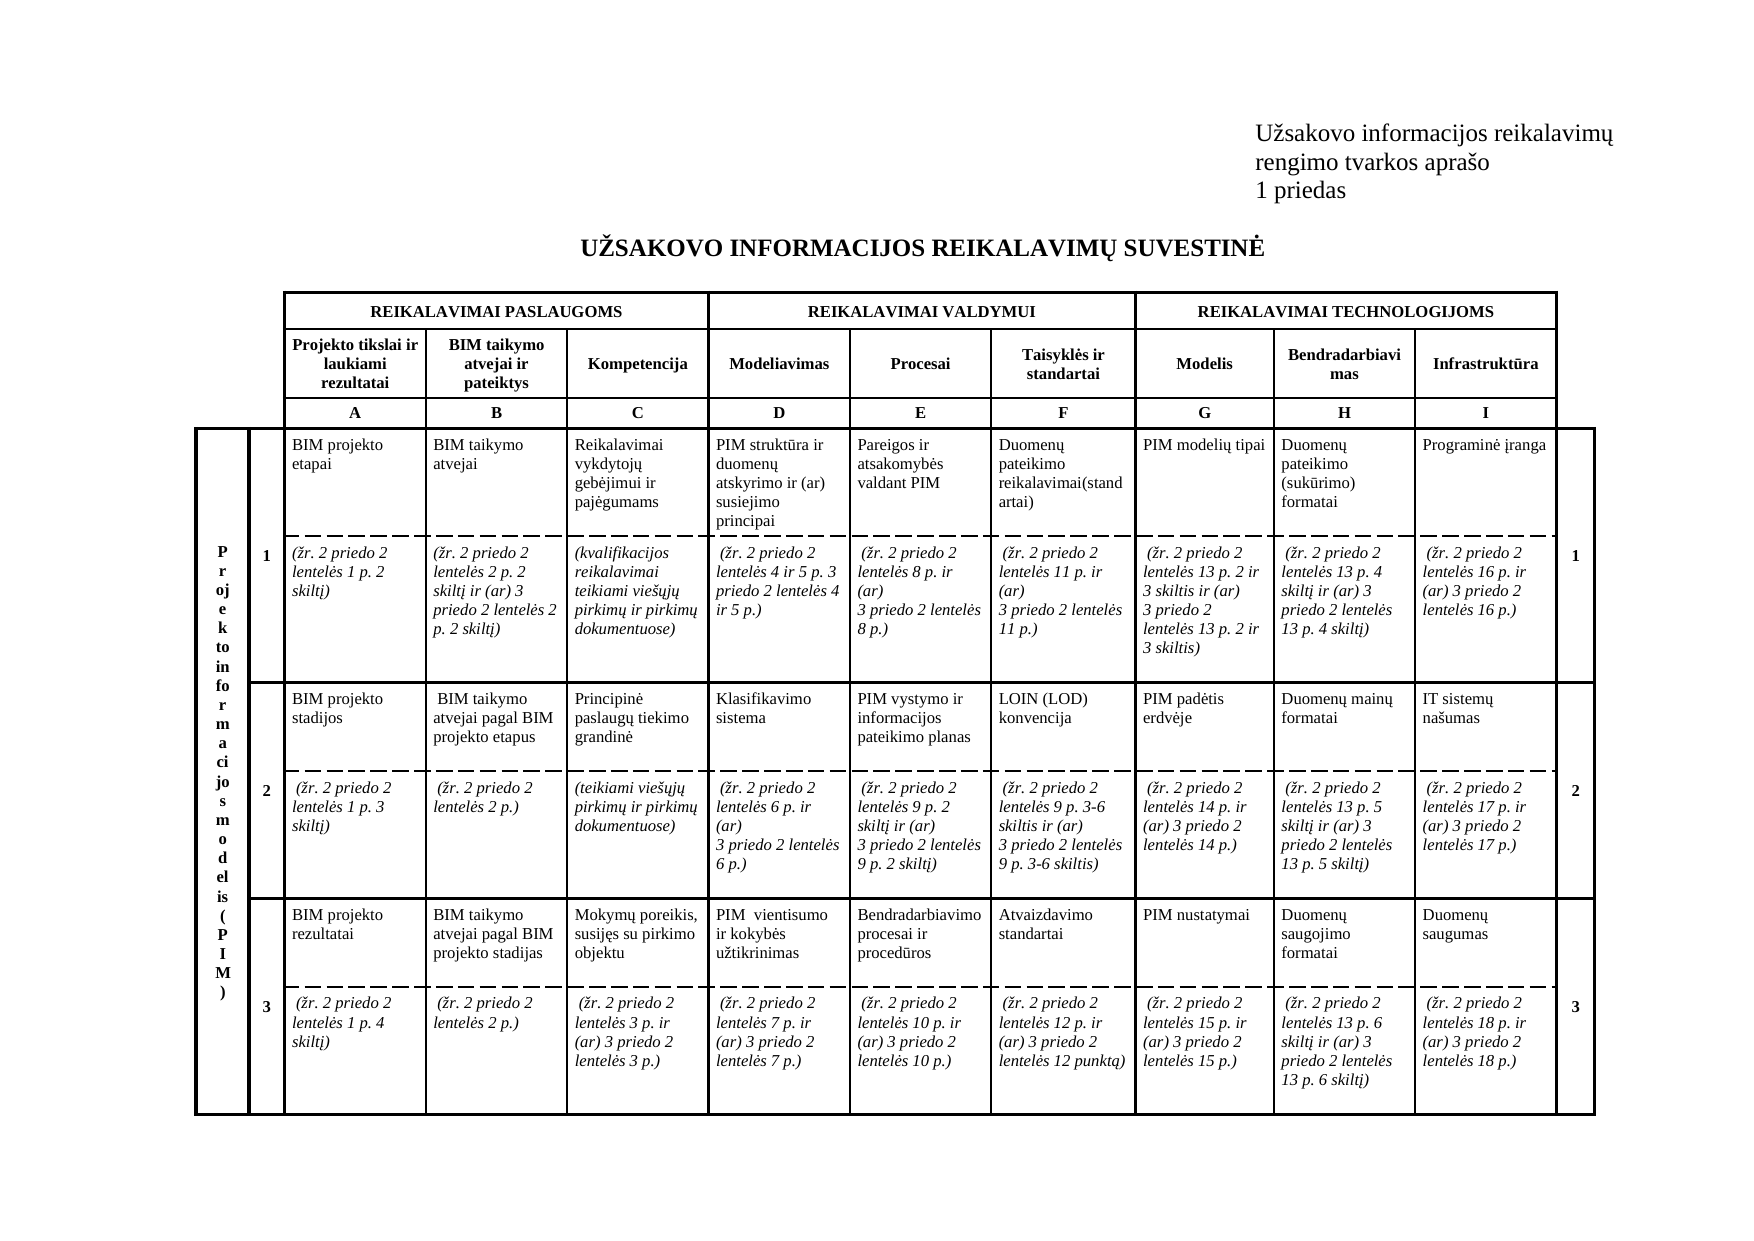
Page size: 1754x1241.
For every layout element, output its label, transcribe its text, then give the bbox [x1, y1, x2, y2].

table_cell 1 [251, 430, 283, 681]
text Užsakovo informacijos reikalavimų [1255, 118, 1668, 147]
table_cell (žr. 2 priedo 2 lentelės 2 p. 2 skiltį ir (ar) 3 priedo 2 lentelės 2 p. 2 skiltį) [427, 535, 566, 681]
table_cell Bendradarbiavimas [1275, 330, 1414, 397]
table_cell Klasifikavimo sistema [710, 684, 849, 770]
table_cell [249, 397, 283, 427]
table_cell Duomenų pateikimo reikalavimai(standartai) [992, 430, 1134, 535]
table_cell (žr. 2 priedo 2 lentelės 8 p. ir (ar) 3 priedo 2 lentelės 8 p.) [851, 535, 990, 681]
table_cell (žr. 2 priedo 2 lentelės 16 p. ir (ar) 3 priedo 2 lentelės 16 p.) [1416, 535, 1555, 681]
table_cell (kvalifikacijos reikalavimai teikiami viešųjų pirkimų ir pirkimų dokumentuose) [568, 535, 707, 681]
table_cell IT sistemų našumas [1416, 684, 1555, 770]
text 1 priedas [1193, 176, 1668, 204]
table_cell BIM projekto stadijos [286, 684, 425, 770]
table_cell PIM struktūra ir duomenų atskyrimo ir (ar) susiejimo principai [710, 430, 849, 535]
table_cell [196, 397, 249, 427]
table_cell Kompetencija [568, 330, 707, 397]
table_cell Infrastruktūra [1416, 330, 1555, 397]
table_cell [249, 328, 283, 397]
table_cell (žr. 2 priedo 2 lentelės 13 p. 6 skiltį ir (ar) 3 priedo 2 lentelės 13 p. 6 skiltį) [1275, 986, 1414, 1113]
table_cell (žr. 2 priedo 2 lentelės 1 p. 2 skiltį) [286, 535, 425, 681]
table_cell (žr. 2 priedo 2 lentelės 10 p. ir (ar) 3 priedo 2 lentelės 10 p.) [851, 986, 990, 1113]
table_cell Programinė įranga [1416, 430, 1555, 535]
table_cell (žr. 2 priedo 2 lentelės 18 p. ir (ar) 3 priedo 2 lentelės 18 p.) [1416, 986, 1555, 1113]
table_cell BIM taikymo atvejai pagal BIM projekto stadijas [427, 900, 566, 986]
table_cell (žr. 2 priedo 2 lentelės 2 p.) [427, 986, 566, 1113]
table_cell I [1416, 399, 1555, 427]
table_cell BIM taikymo atvejai pagal BIM projekto etapus [427, 684, 566, 770]
table_cell (žr. 2 priedo 2 lentelės 13 p. 2 ir 3 skiltis ir (ar) 3 priedo 2 lentelės 13 p. 2 ir 3 skiltis) [1137, 535, 1273, 681]
table_cell PIM vystymo ir informacijos pateikimo planas [851, 684, 990, 770]
table_cell Pareigos ir atsakomybės valdant PIM [851, 430, 990, 535]
table_cell C [568, 399, 707, 427]
table_cell BIM taikymo atvejai [427, 430, 566, 535]
table_cell Procesai [851, 330, 990, 397]
table_cell (žr. 2 priedo 2 lentelės 13 p. 5 skiltį ir (ar) 3 priedo 2 lentelės 13 p. 5 skiltį) [1275, 770, 1414, 897]
table_cell LOIN (LOD) konvencija [992, 684, 1134, 770]
table_cell Bendradarbiavimo procesai ir procedūros [851, 900, 990, 986]
table_cell F [992, 399, 1134, 427]
table_cell Projekto informacijos modelis (PIM) [198, 430, 247, 1113]
table_cell [1558, 328, 1595, 397]
table_cell (žr. 2 priedo 2 lentelės 4 ir 5 p. 3 priedo 2 lentelės 4 ir 5 p.) [710, 535, 849, 681]
table_cell Atvaizdavimo standartai [992, 900, 1134, 986]
table_cell PIM padėtis erdvėje [1137, 684, 1273, 770]
table_cell Duomenų saugojimo formatai [1275, 900, 1414, 986]
table_cell 3 [251, 900, 283, 1113]
table_cell Projekto tikslai ir laukiami rezultatai [286, 330, 425, 397]
table_cell 1 [1558, 430, 1593, 681]
table_cell [1558, 397, 1595, 427]
table_cell Modelis [1137, 330, 1273, 397]
table_cell Reikalavimai vykdytojų gebėjimui ir pajėgumams [568, 430, 707, 535]
table_cell B [427, 399, 566, 427]
table_cell (žr. 2 priedo 2 lentelės 3 p. ir (ar) 3 priedo 2 lentelės 3 p.) [568, 986, 707, 1113]
table_cell (teikiami viešųjų pirkimų ir pirkimų dokumentuose) [568, 770, 707, 897]
table_cell Modeliavimas [710, 330, 849, 397]
text rengimo tvarkos aprašo [303, 147, 1668, 176]
table_cell Duomenų saugumas [1416, 900, 1555, 986]
table_cell (žr. 2 priedo 2 lentelės 12 p. ir (ar) 3 priedo 2 lentelės 12 punktą) [992, 986, 1134, 1113]
table_cell Taisyklės ir standartai [992, 330, 1134, 397]
table_cell (žr. 2 priedo 2 lentelės 17 p. ir (ar) 3 priedo 2 lentelės 17 p.) [1416, 770, 1555, 897]
table_cell BIM projekto etapai [286, 430, 425, 535]
table_cell (žr. 2 priedo 2 lentelės 9 p. 2 skiltį ir (ar) 3 priedo 2 lentelės 9 p. 2 skiltį) [851, 770, 990, 897]
table_header REIKALAVIMAI PASLAUGOMS [286, 294, 707, 328]
table_cell Principinė paslaugų tiekimo grandinė [568, 684, 707, 770]
table_cell (žr. 2 priedo 2 lentelės 9 p. 3-6 skiltis ir (ar) 3 priedo 2 lentelės 9 p. 3-6 skiltis) [992, 770, 1134, 897]
table_header [1558, 291, 1595, 328]
table_cell 2 [1558, 684, 1593, 897]
table_cell D [710, 399, 849, 427]
table_header [249, 291, 283, 328]
table_cell H [1275, 399, 1414, 427]
table_cell Mokymų poreikis, susijęs su pirkimo objektu [568, 900, 707, 986]
table_cell (žr. 2 priedo 2 lentelės 1 p. 3 skiltį) [286, 770, 425, 897]
table_cell 3 [1558, 900, 1593, 1113]
table_cell BIM taikymo atvejai ir pateiktys [427, 330, 566, 397]
table_cell (žr. 2 priedo 2 lentelės 14 p. ir (ar) 3 priedo 2 lentelės 14 p.) [1137, 770, 1273, 897]
table_header REIKALAVIMAI VALDYMUI [710, 294, 1134, 328]
table_cell (žr. 2 priedo 2 lentelės 7 p. ir (ar) 3 priedo 2 lentelės 7 p.) [710, 986, 849, 1113]
table_cell Duomenų pateikimo (sukūrimo) formatai [1275, 430, 1414, 535]
table_cell G [1137, 399, 1273, 427]
table_cell PIM nustatymai [1137, 900, 1273, 986]
table_cell PIM modelių tipai [1137, 430, 1273, 535]
table_cell (žr. 2 priedo 2 lentelės 15 p. ir (ar) 3 priedo 2 lentelės 15 p.) [1137, 986, 1273, 1113]
table_cell (žr. 2 priedo 2 lentelės 6 p. ir (ar) 3 priedo 2 lentelės 6 p.) [710, 770, 849, 897]
table_header [196, 291, 249, 328]
table_cell PIM vientisumo ir kokybės užtikrinimas [710, 900, 849, 986]
table_cell (žr. 2 priedo 2 lentelės 2 p.) [427, 770, 566, 897]
table_cell (žr. 2 priedo 2 lentelės 11 p. ir (ar) 3 priedo 2 lentelės 11 p.) [992, 535, 1134, 681]
table_cell A [286, 399, 425, 427]
table_cell BIM projekto rezultatai [286, 900, 425, 986]
table_cell (žr. 2 priedo 2 lentelės 1 p. 4 skiltį) [286, 986, 425, 1113]
table_cell E [851, 399, 990, 427]
table_cell 2 [251, 684, 283, 897]
table_header REIKALAVIMAI TECHNOLOGIJOMS [1137, 294, 1555, 328]
text UŽSAKOVO INFORMACIJOS REIKALAVIMŲ SUVESTINĖ [177, 233, 1668, 262]
table_cell (žr. 2 priedo 2 lentelės 13 p. 4 skiltį ir (ar) 3 priedo 2 lentelės 13 p. 4 skiltį) [1275, 535, 1414, 681]
table_cell Duomenų mainų formatai [1275, 684, 1414, 770]
table_cell [196, 328, 249, 397]
